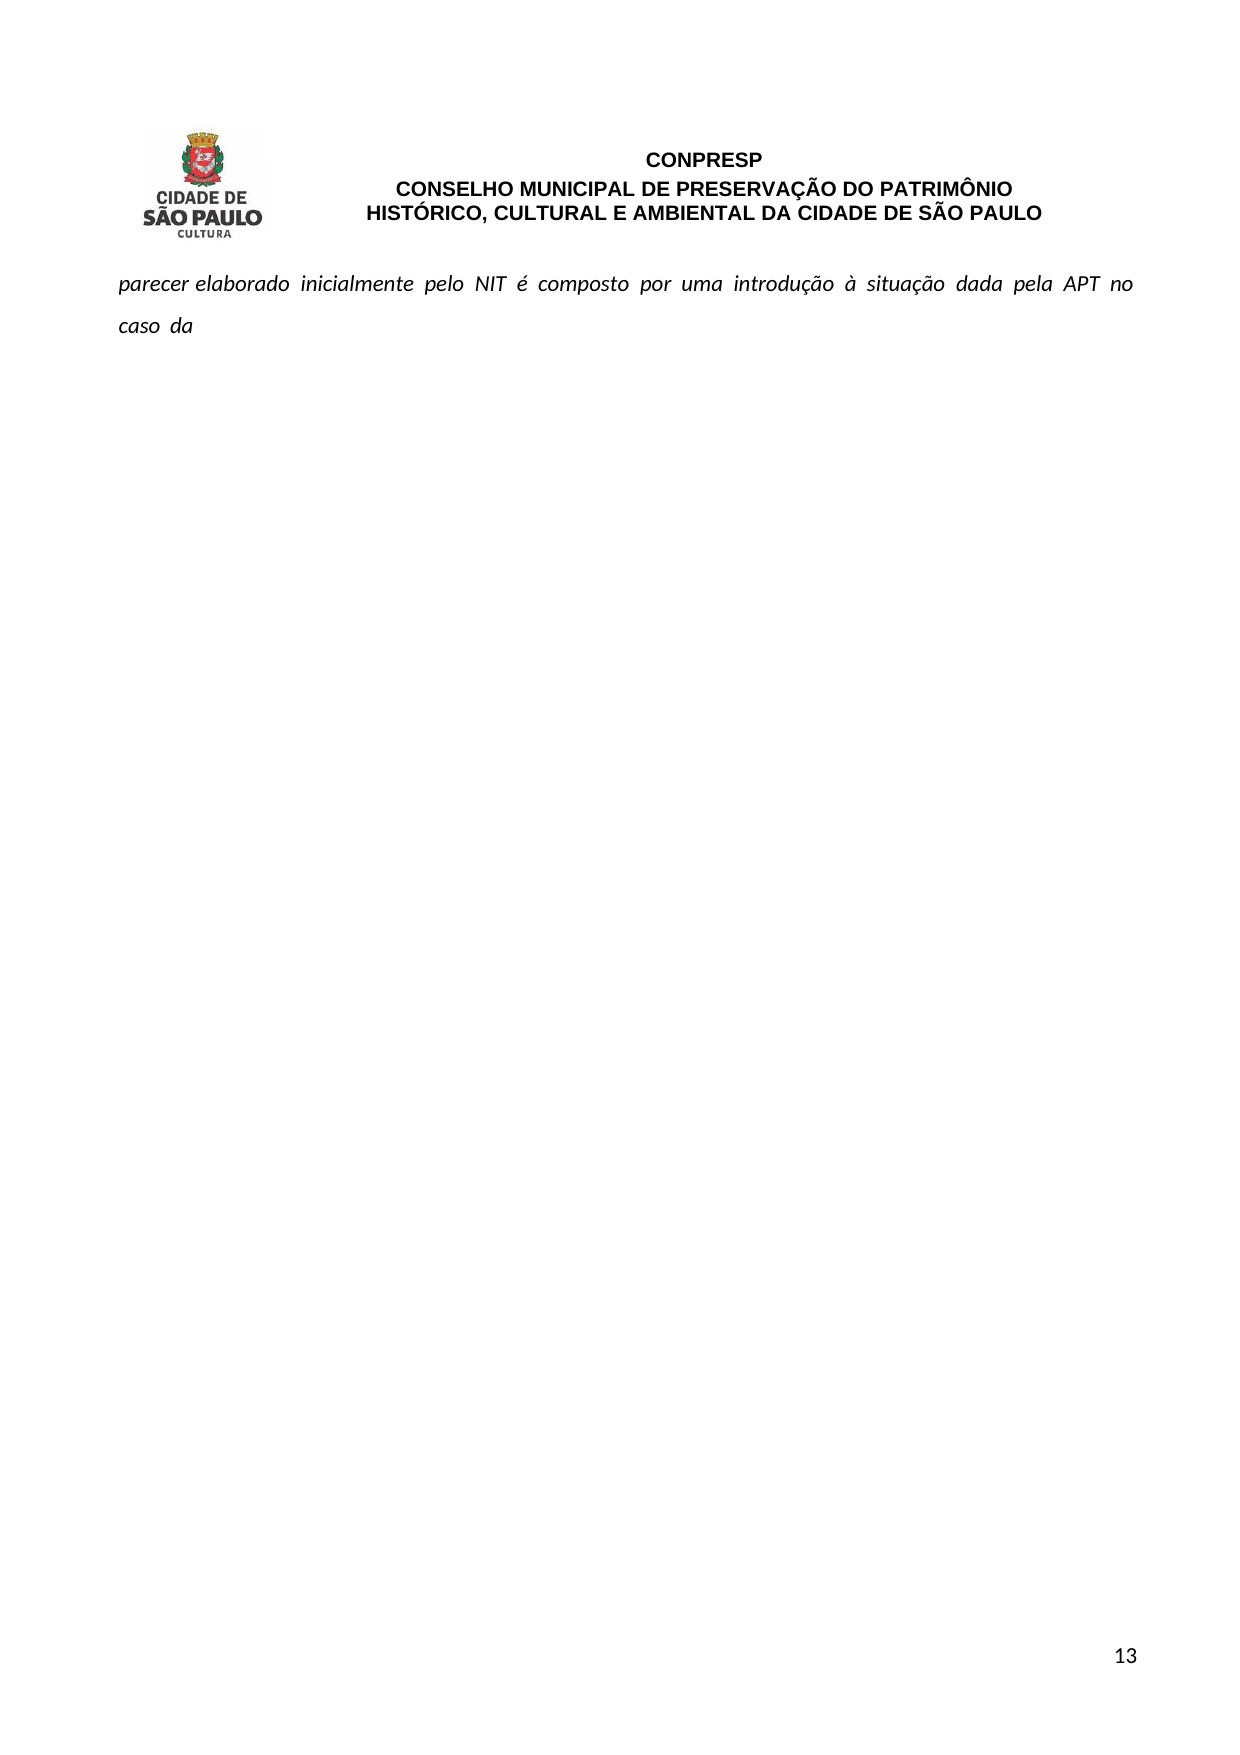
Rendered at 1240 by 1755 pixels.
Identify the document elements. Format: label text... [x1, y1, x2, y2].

text parecer elaborado inicialmente pelo NIT é composto por uma introdução à situação dada pela APT no caso da [118, 269, 1134, 339]
